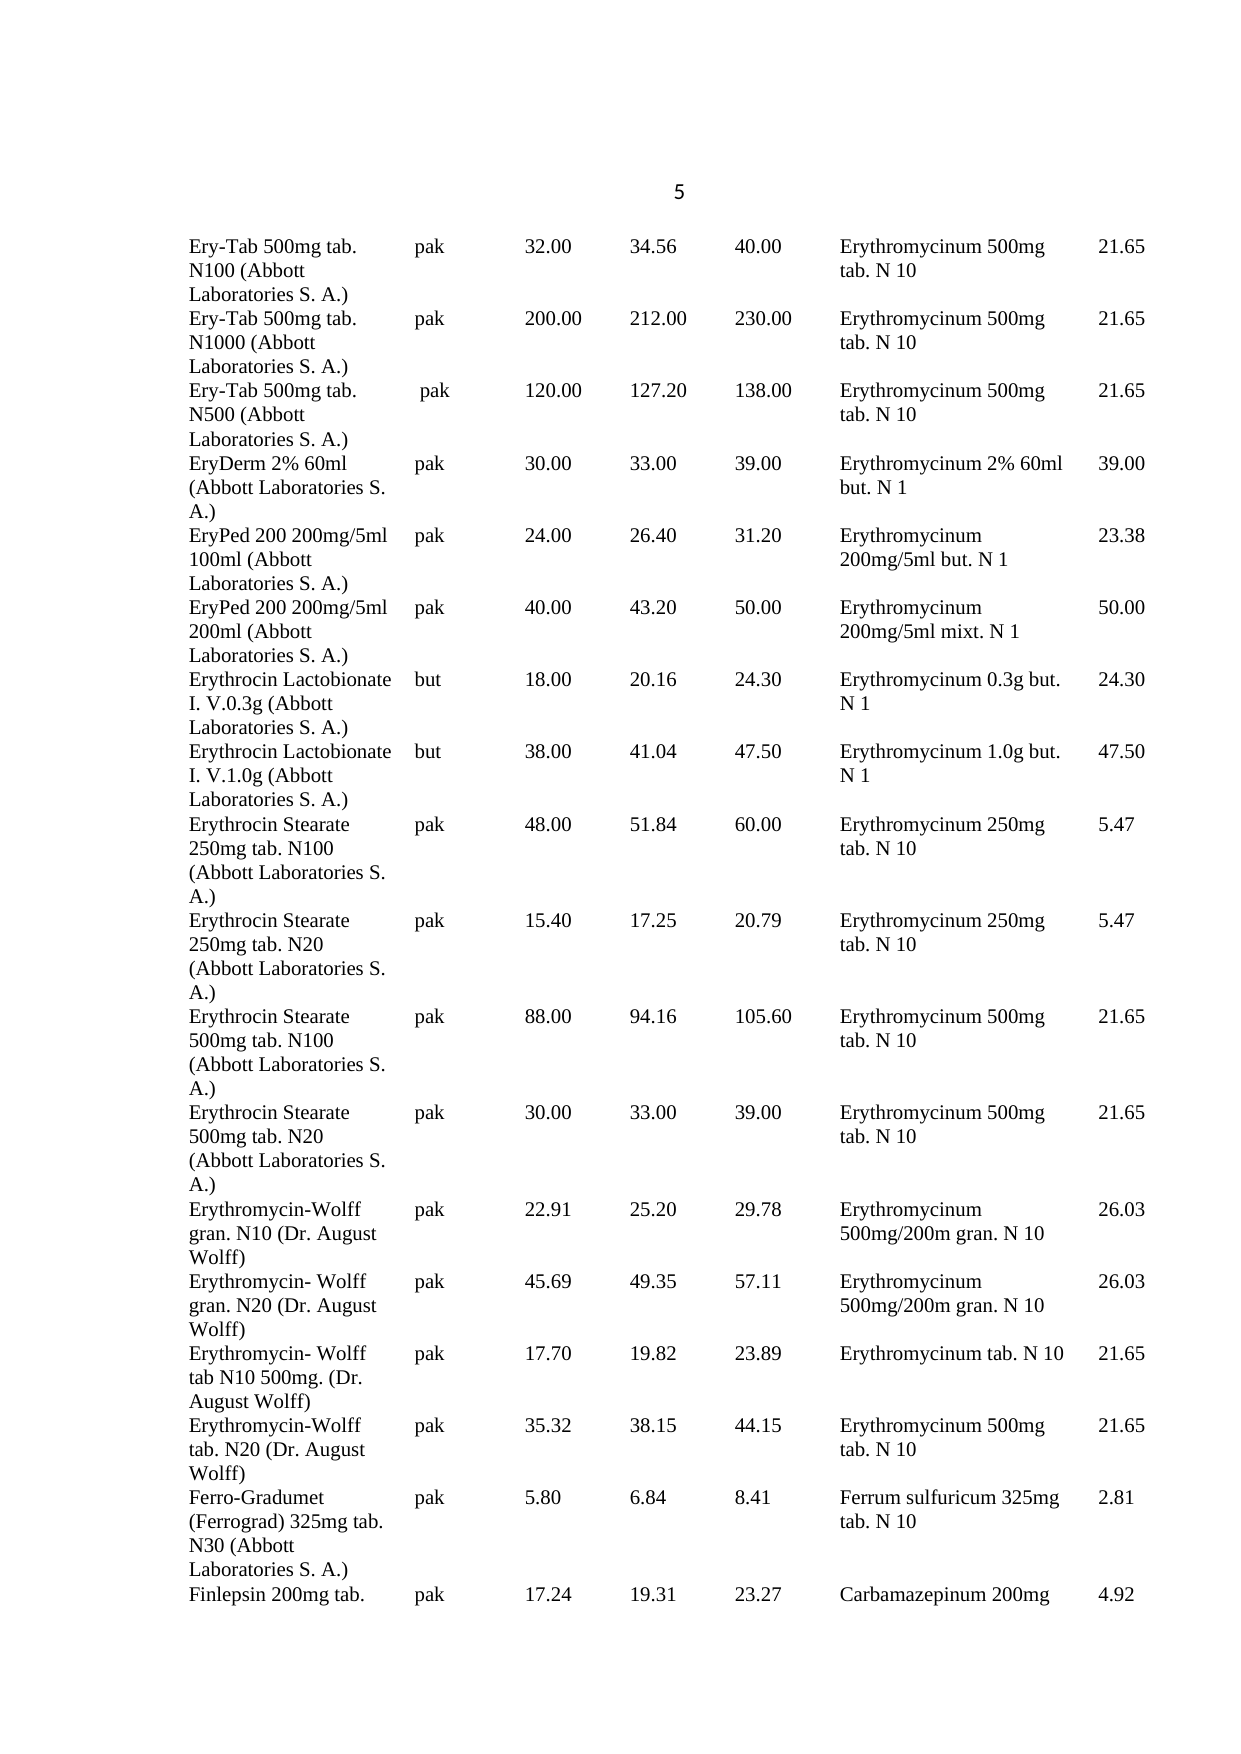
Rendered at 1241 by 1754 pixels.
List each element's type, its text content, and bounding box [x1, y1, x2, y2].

table_cell Erythromycinum 500mg/200m gran. N 10 [828, 1196, 1087, 1269]
table_cell Erythromycinum 500mg/200m gran. N 10 [828, 1269, 1087, 1341]
table_cell pak [403, 1581, 513, 1606]
table_cell 40.00 [723, 234, 828, 306]
table_cell 39.00 [1087, 451, 1181, 523]
table_cell 25.20 [618, 1196, 723, 1269]
table_cell 26.03 [1087, 1269, 1181, 1341]
table_cell 5.80 [513, 1485, 618, 1581]
table_cell 34.56 [618, 234, 723, 306]
table_cell Erythromycinum tab. N 10 [828, 1341, 1087, 1413]
table_cell 47.50 [723, 739, 828, 811]
table_cell Erythromycinum 500mg tab. N 10 [828, 378, 1087, 451]
table_cell 19.82 [618, 1341, 723, 1413]
table_cell 17.70 [513, 1341, 618, 1413]
table_cell 43.20 [618, 595, 723, 667]
table_cell pak [403, 1413, 513, 1485]
table_cell 33.00 [618, 1100, 723, 1196]
table_cell Erythromycinum 200mg/5ml but. N 1 [828, 523, 1087, 595]
table_cell Erythromycinum 500mg tab. N 10 [828, 1100, 1087, 1196]
table_cell Erythromycin-Wolff gran. N10 (Dr. August Wolff) [177, 1196, 403, 1269]
table_cell 230.00 [723, 306, 828, 378]
table_cell 26.40 [618, 523, 723, 595]
table_cell 30.00 [513, 451, 618, 523]
table_cell Erythromycinum 500mg tab. N 10 [828, 1413, 1087, 1485]
table_cell 5.47 [1087, 908, 1181, 1004]
table_cell 6.84 [618, 1485, 723, 1581]
table_cell 20.79 [723, 908, 828, 1004]
table_cell 21.65 [1087, 1341, 1181, 1413]
table_cell 105.60 [723, 1004, 828, 1100]
table_cell 200.00 [513, 306, 618, 378]
table_cell pak [403, 908, 513, 1004]
table_cell Erythromycinum 200mg/5ml mixt. N 1 [828, 595, 1087, 667]
table_cell 20.16 [618, 667, 723, 739]
table_cell 120.00 [513, 378, 618, 451]
table_cell Erythrocin Stearate 250mg tab. N20 (Abbott Laboratories S. A.) [177, 908, 403, 1004]
table_cell 48.00 [513, 811, 618, 908]
table_cell 21.65 [1087, 378, 1181, 451]
table_cell Ferrum sulfuricum 325mg tab. N 10 [828, 1485, 1087, 1581]
table_cell 49.35 [618, 1269, 723, 1341]
table_cell 88.00 [513, 1004, 618, 1100]
table_cell Erythrocin Lactobionate I. V.0.3g (Abbott Laboratories S. A.) [177, 667, 403, 739]
table_cell 26.03 [1087, 1196, 1181, 1269]
table_cell 22.91 [513, 1196, 618, 1269]
table_cell 50.00 [723, 595, 828, 667]
table_cell 19.31 [618, 1581, 723, 1606]
table_cell 17.25 [618, 908, 723, 1004]
table_cell 212.00 [618, 306, 723, 378]
table_cell 17.24 [513, 1581, 618, 1606]
table_cell 24.00 [513, 523, 618, 595]
table_cell 138.00 [723, 378, 828, 451]
table_cell 31.20 [723, 523, 828, 595]
table_cell pak [403, 1100, 513, 1196]
table_cell Ery-Tab 500mg tab. N500 (Abbott Laboratories S. A.) [177, 378, 403, 451]
table_cell 39.00 [723, 1100, 828, 1196]
table_cell 41.04 [618, 739, 723, 811]
table_cell 18.00 [513, 667, 618, 739]
table_cell 51.84 [618, 811, 723, 908]
table_cell Finlepsin 200mg tab. [177, 1581, 403, 1606]
table_cell Erythrocin Lactobionate I. V.1.0g (Abbott Laboratories S. A.) [177, 739, 403, 811]
table_cell pak [403, 811, 513, 908]
table_cell 2.81 [1087, 1485, 1181, 1581]
table_cell 44.15 [723, 1413, 828, 1485]
table_cell EryPed 200 200mg/5ml 100ml (Abbott Laboratories S. A.) [177, 523, 403, 595]
table_cell Ferro-Gradumet (Ferrograd) 325mg tab. N30 (Abbott Laboratories S. A.) [177, 1485, 403, 1581]
table_cell Erythromycinum 500mg tab. N 10 [828, 306, 1087, 378]
table_cell 21.65 [1087, 1004, 1181, 1100]
table_cell pak [403, 1485, 513, 1581]
table_cell 40.00 [513, 595, 618, 667]
table_cell 94.16 [618, 1004, 723, 1100]
table_cell Erythrocin Stearate 250mg tab. N100 (Abbott Laboratories S. A.) [177, 811, 403, 908]
table_cell 15.40 [513, 908, 618, 1004]
table_cell pak [403, 523, 513, 595]
table_cell 21.65 [1087, 306, 1181, 378]
table_cell Erythromycinum 1.0g but. N 1 [828, 739, 1087, 811]
table_cell 23.38 [1087, 523, 1181, 595]
table_cell 23.89 [723, 1341, 828, 1413]
table_cell pak [403, 1196, 513, 1269]
table_cell 29.78 [723, 1196, 828, 1269]
table_cell pak [403, 234, 513, 306]
table_cell Erythromycinum 500mg tab. N 10 [828, 234, 1087, 306]
table_cell 23.27 [723, 1581, 828, 1606]
table_cell 8.41 [723, 1485, 828, 1581]
table_cell 45.69 [513, 1269, 618, 1341]
table_cell 35.32 [513, 1413, 618, 1485]
table_cell Erythromycin- Wolff gran. N20 (Dr. August Wolff) [177, 1269, 403, 1341]
table_cell Erythromycinum 250mg tab. N 10 [828, 908, 1087, 1004]
table_cell 21.65 [1087, 1413, 1181, 1485]
table_cell 21.65 [1087, 1100, 1181, 1196]
table_cell 50.00 [1087, 595, 1181, 667]
table_cell but [403, 739, 513, 811]
table_cell 30.00 [513, 1100, 618, 1196]
table_cell but [403, 667, 513, 739]
table_cell 5.47 [1087, 811, 1181, 908]
table_cell Erythromycin-Wolff tab. N20 (Dr. August Wolff) [177, 1413, 403, 1485]
table_cell 38.15 [618, 1413, 723, 1485]
table_cell 127.20 [618, 378, 723, 451]
table_cell 24.30 [723, 667, 828, 739]
table_cell 39.00 [723, 451, 828, 523]
table_cell Ery-Tab 500mg tab. N1000 (Abbott Laboratories S. A.) [177, 306, 403, 378]
table_cell Erythromycinum 0.3g but. N 1 [828, 667, 1087, 739]
table_cell Erythromycinum 500mg tab. N 10 [828, 1004, 1087, 1100]
table_cell pak [403, 306, 513, 378]
table_cell pak [403, 378, 513, 451]
table_cell 32.00 [513, 234, 618, 306]
table_cell 33.00 [618, 451, 723, 523]
table_cell Erythrocin Stearate 500mg tab. N20 (Abbott Laboratories S. A.) [177, 1100, 403, 1196]
table_cell 38.00 [513, 739, 618, 811]
table_cell Erythromycin- Wolff tab N10 500mg. (Dr. August Wolff) [177, 1341, 403, 1413]
table_cell Erythrocin Stearate 500mg tab. N100 (Abbott Laboratories S. A.) [177, 1004, 403, 1100]
table_cell Ery-Tab 500mg tab. N100 (Abbott Laboratories S. A.) [177, 234, 403, 306]
table_cell 21.65 [1087, 234, 1181, 306]
table_cell 4.92 [1087, 1581, 1181, 1606]
table_cell pak [403, 1269, 513, 1341]
table_cell 47.50 [1087, 739, 1181, 811]
table_cell pak [403, 595, 513, 667]
table_cell EryPed 200 200mg/5ml 200ml (Abbott Laboratories S. A.) [177, 595, 403, 667]
table_cell pak [403, 1004, 513, 1100]
table_cell pak [403, 451, 513, 523]
table_cell 57.11 [723, 1269, 828, 1341]
table_cell Erythromycinum 2% 60ml but. N 1 [828, 451, 1087, 523]
table_cell Erythromycinum 250mg tab. N 10 [828, 811, 1087, 908]
table_cell pak [403, 1341, 513, 1413]
table_cell EryDerm 2% 60ml (Abbott Laboratories S. A.) [177, 451, 403, 523]
table_cell 60.00 [723, 811, 828, 908]
table_cell Carbamazepinum 200mg [828, 1581, 1087, 1606]
table_cell 24.30 [1087, 667, 1181, 739]
